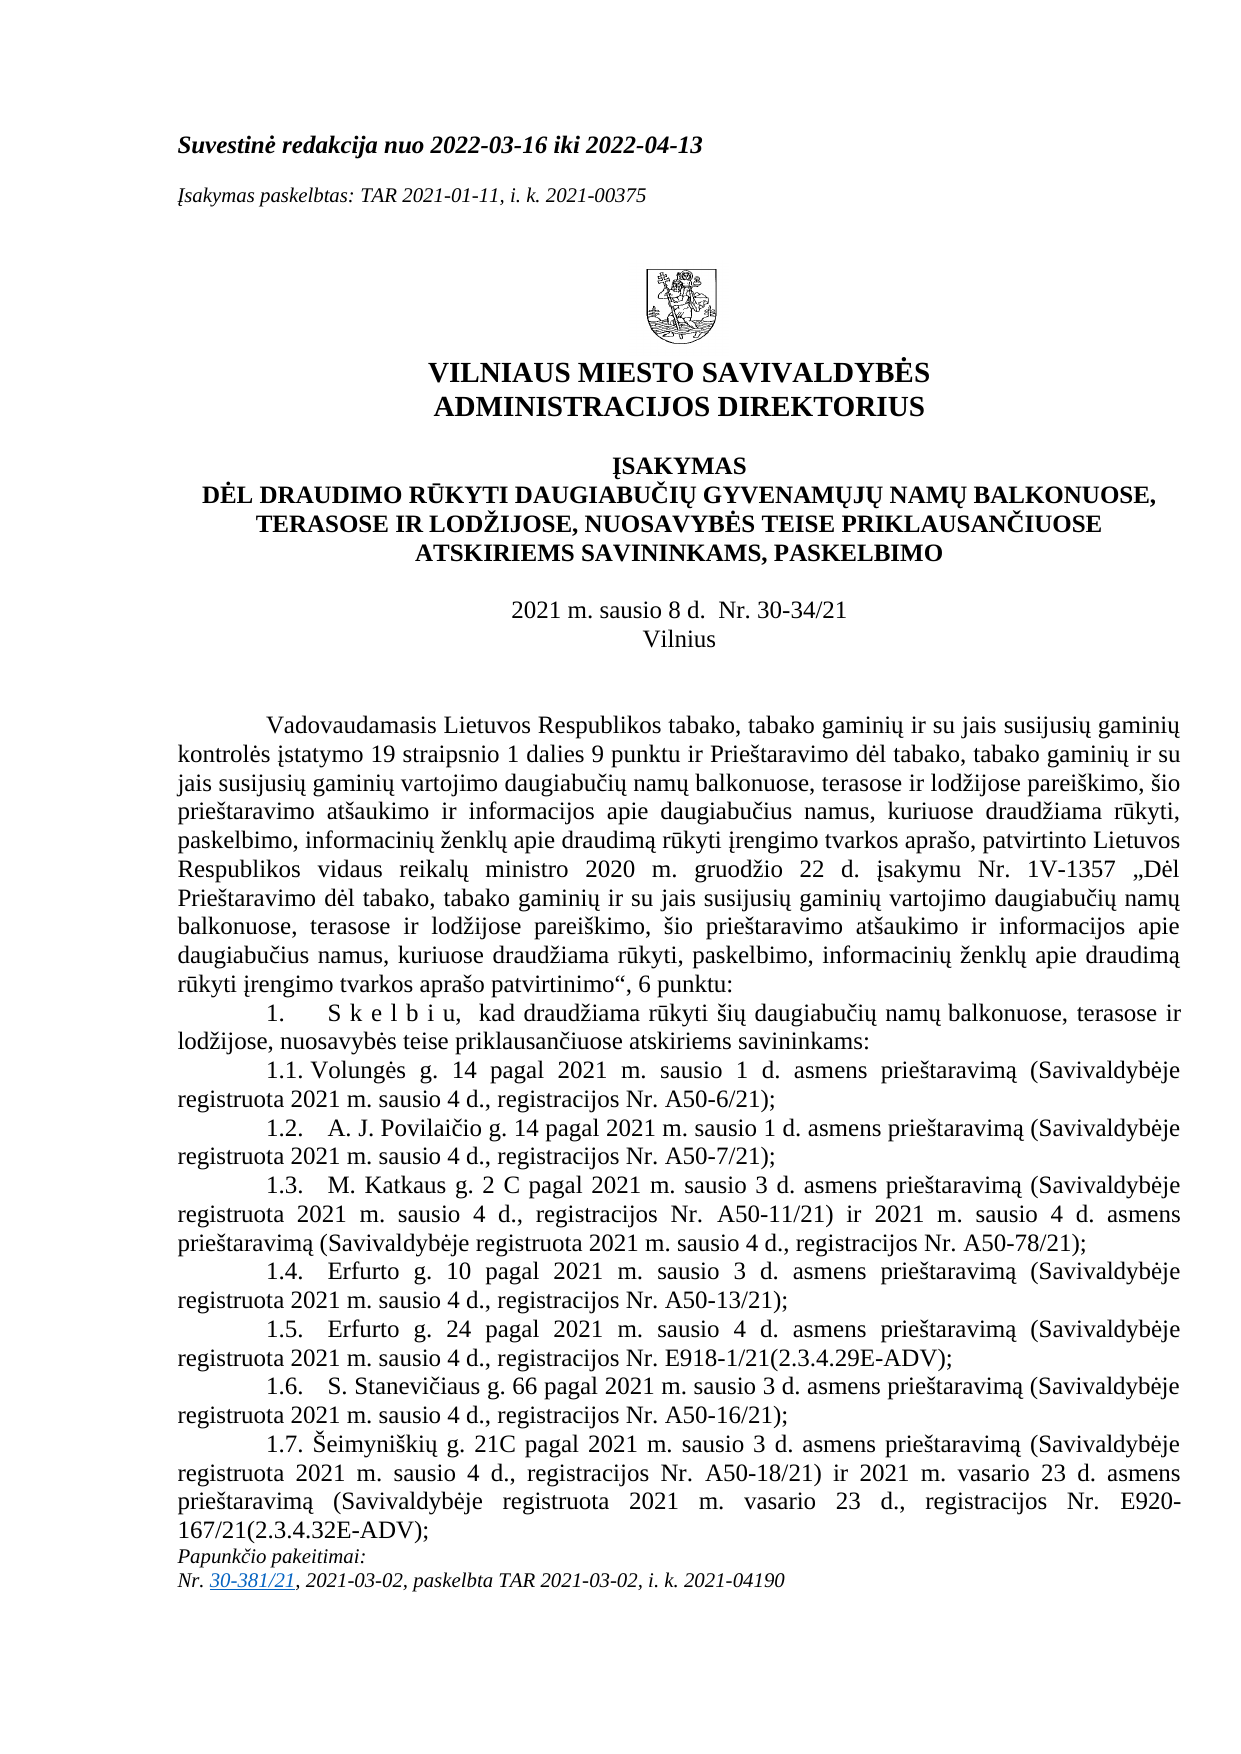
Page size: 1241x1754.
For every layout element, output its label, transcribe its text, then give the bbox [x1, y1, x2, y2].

text DĖL DRAUDIMO RŪKYTI DAUGIABUČIŲ GYVENAMŲJŲ NAMŲ BALKONUOSE, TERASOSE IR LODŽIJOSE, NUOSAVYBĖS TEISE PRIKLAUSANČIUOSE ATSKIRIEMS SAVININKAMS, PASKELBIMO [177, 480, 1181, 566]
text ADMINISTRACIJOS DIREKTORIUS [177, 389, 1181, 423]
text 1.6. S. Stanevičiaus g. 66 pagal 2021 m. sausio 3 d. asmens prieštaravimą (Savivaldybėje registruota 2021 m. sausio 4 d., registracijos Nr. A50-16/21); [177, 1371, 1181, 1429]
text Vadovaudamasis Lietuvos Respublikos tabako, tabako gaminių ir su jais susijusių gaminių kontrolės įstatymo 19 straipsnio 1 dalies 9 punktu ir Prieštaravimo dėl tabako, tabako gaminių ir su jais susijusių gaminių vartojimo daugiabučių namų balkonuose, terasose ir lodžijose pareiškimo, šio prieštaravimo atšaukimo ir informacijos apie daugiabučius namus, kuriuose draudžiama rūkyti, paskelbimo, informacinių ženklų apie draudimą rūkyti įrengimo tvarkos aprašo, patvirtinto Lietuvos Respublikos vidaus reikalų ministro 2020 m. gruodžio 22 d. įsakymu Nr. 1V-1357 „Dėl Prieštaravimo dėl tabako, tabako gaminių ir su jais susijusių gaminių vartojimo daugiabučių namų balkonuose, terasose ir lodžijose pareiškimo, šio prieštaravimo atšaukimo ir informacijos apie daugiabučius namus, kuriuose draudžiama rūkyti, paskelbimo, informacinių ženklų apie draudimą rūkyti įrengimo tvarkos aprašo patvirtinimo“, 6 punktu: [177, 710, 1181, 998]
text Nr. 30-381/21, 2021-03-02, paskelbta TAR 2021-03-02, i. k. 2021-04190 [177, 1568, 1181, 1592]
text 1.1. Volungės g. 14 pagal 2021 m. sausio 1 d. asmens prieštaravimą (Savivaldybėje registruota 2021 m. sausio 4 d., registracijos Nr. A50-6/21); [177, 1055, 1181, 1113]
text 1.2. A. J. Povilaičio g. 14 pagal 2021 m. sausio 1 d. asmens prieštaravimą (Savivaldybėje registruota 2021 m. sausio 4 d., registracijos Nr. A50-7/21); [177, 1113, 1181, 1170]
text ĮSAKYMAS [177, 451, 1181, 480]
text VILNIAUS MIESTO SAVIVALDYBĖS [177, 356, 1181, 389]
text Įsakymas paskelbtas: TAR 2021-01-11, i. k. 2021-00375 [177, 183, 1181, 207]
text 1.5. Erfurto g. 24 pagal 2021 m. sausio 4 d. asmens prieštaravimą (Savivaldybėje registruota 2021 m. sausio 4 d., registracijos Nr. E918-1/21(2.3.4.29E-ADV); [177, 1314, 1181, 1371]
text 1. S k e l b i u, kad draudžiama rūkyti šių daugiabučių namų balkonuose, terasose ir lodžijose, nuosavybės teise priklausančiuose atskiriems savininkams: [177, 998, 1181, 1055]
text Suvestinė redakcija nuo 2022-03-16 iki 2022-04-13 [177, 131, 1181, 159]
text 2021 m. sausio 8 d. Nr. 30-34/21 [177, 595, 1181, 624]
text 1.4. Erfurto g. 10 pagal 2021 m. sausio 3 d. asmens prieštaravimą (Savivaldybėje registruota 2021 m. sausio 4 d., registracijos Nr. A50-13/21); [177, 1256, 1181, 1314]
text 1.3. M. Katkaus g. 2 C pagal 2021 m. sausio 3 d. asmens prieštaravimą (Savivaldybėje registruota 2021 m. sausio 4 d., registracijos Nr. A50-11/21) ir 2021 m. sausio 4 d. asmens prieštaravimą (Savivaldybėje registruota 2021 m. sausio 4 d., registracijos Nr. A50-78/21); [177, 1170, 1181, 1256]
text Vilnius [177, 624, 1181, 653]
text 1.7. Šeimyniškių g. 21C pagal 2021 m. sausio 3 d. asmens prieštaravimą (Savivaldybėje registruota 2021 m. sausio 4 d., registracijos Nr. A50-18/21) ir 2021 m. vasario 23 d. asmens prieštaravimą (Savivaldybėje registruota 2021 m. vasario 23 d., registracijos Nr. E920-167/21(2.3.4.32E-ADV); [177, 1429, 1181, 1544]
text Papunkčio pakeitimai: [177, 1544, 1181, 1568]
